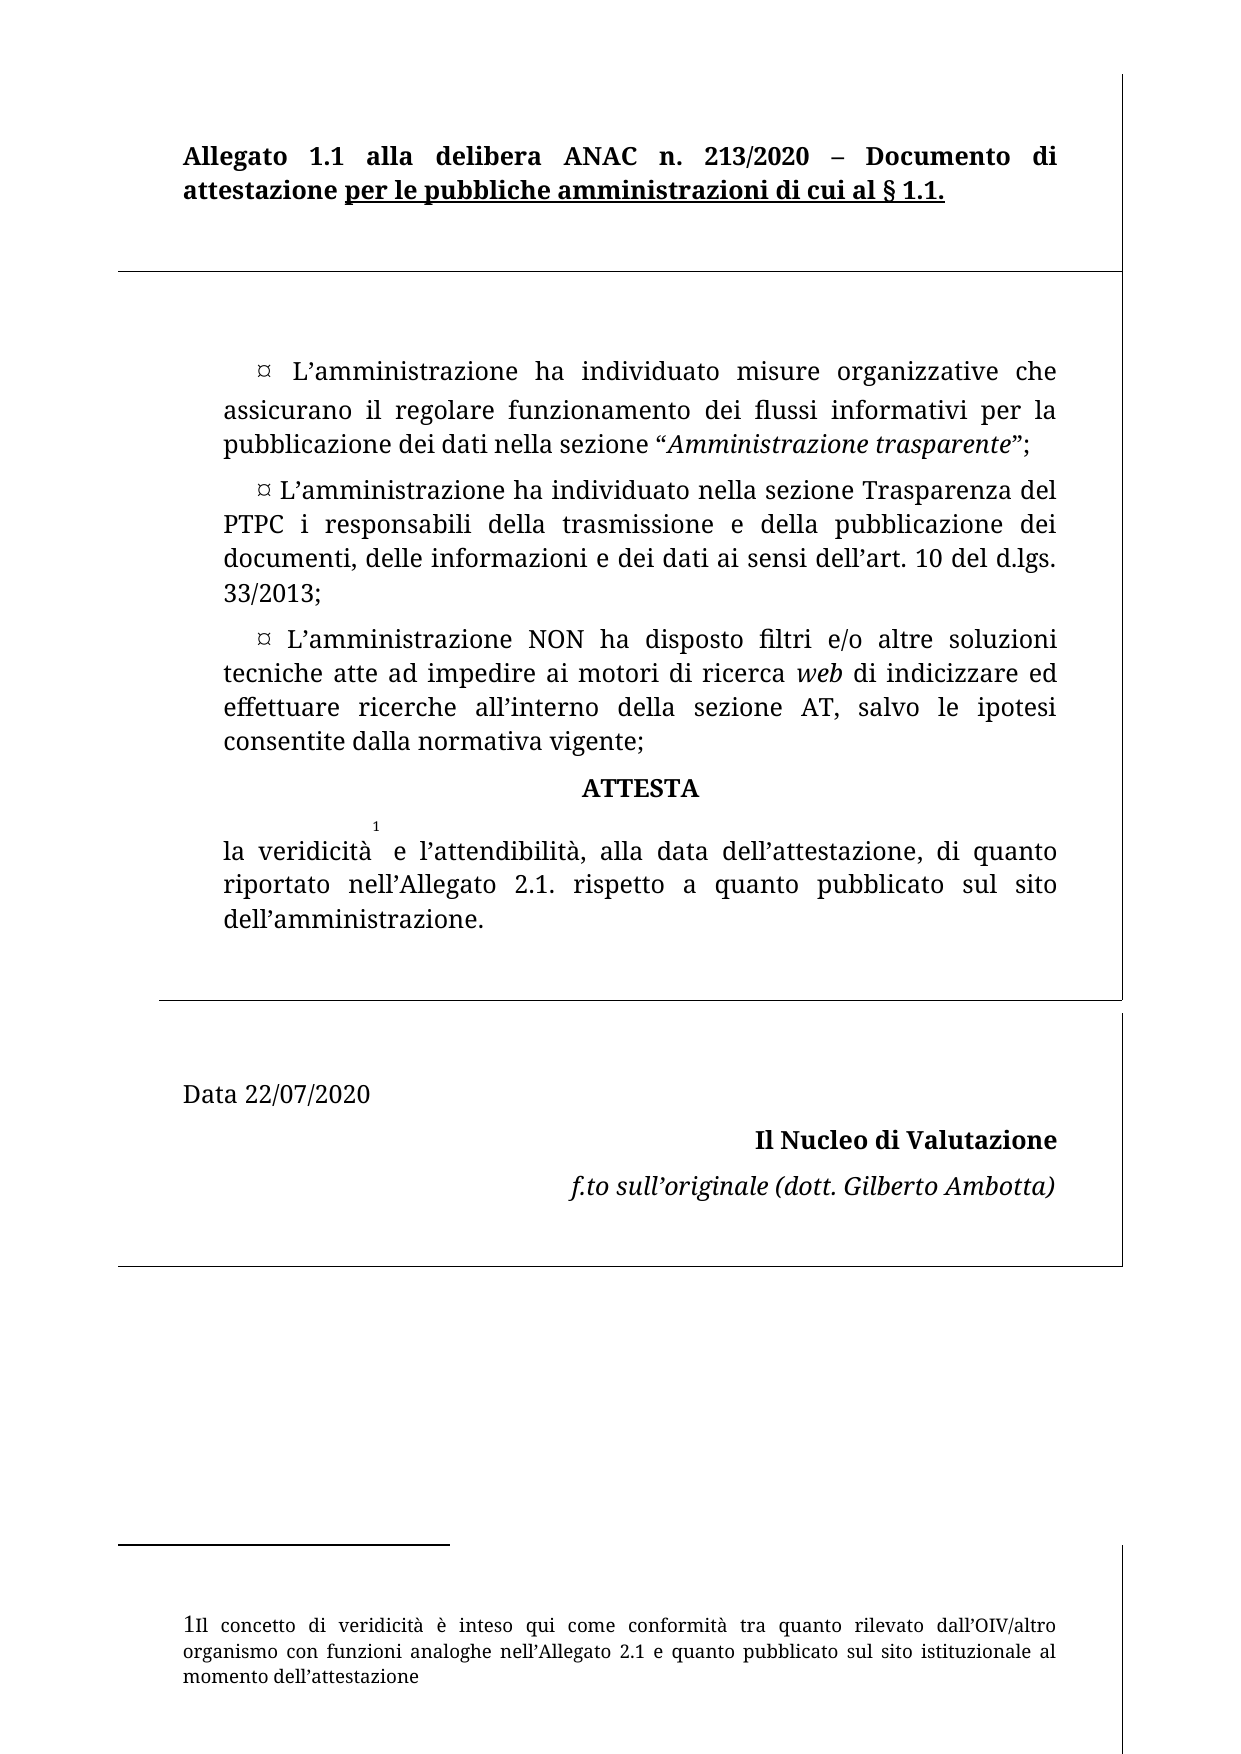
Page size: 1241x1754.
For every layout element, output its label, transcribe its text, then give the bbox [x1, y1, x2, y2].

text  L’amministrazione NON ha disposto filtri e/o altre soluzioni tecniche atte ad impedire ai motori di ricerca web di indicizzare ed effettuare ricerche all’interno della sezione AT, salvo le ipotesi consentite dalla normativa vigente; [158, 557, 1122, 706]
text Il Nucleo di Valutazione [118, 1058, 1122, 1104]
text  l’amministrazione ha individuato nella sezione Trasparenza del PTPC i responsabili della trasmissione e della pubblicazione dei documenti, delle informazioni e dei dati ai sensi dell’art. 10 del d.lgs. 33/2013; [158, 408, 1122, 557]
text  l’amministrazione ha individuato misure organizzative che assicurano il regolare funzionamento dei flussi informativi per la pubblicazione dei dati nella sezione “Amministrazione trasparente”; [158, 271, 1122, 408]
text la veridicità e l’attendibilità, alla data dell’attestazione, di quanto riportato nell’Allegato 2.1. rispetto a quanto pubblicato sul sito dell’amministrazione. [158, 752, 1122, 1000]
text f.to sull’originale (dott. Gilberto Ambotta) [118, 1104, 1122, 1266]
text Il concetto di veridicità è inteso qui come conformità tra quanto rilevato dall’OIV/altro organismo con funzioni analoghe nell’Allegato 2.1 e quanto pubblicato sul sito istituzionale al momento dell’attestazione [118, 1545, 1122, 1754]
text Data 22/07/2020 [118, 1012, 1122, 1058]
text ATTESTA [158, 706, 1122, 752]
